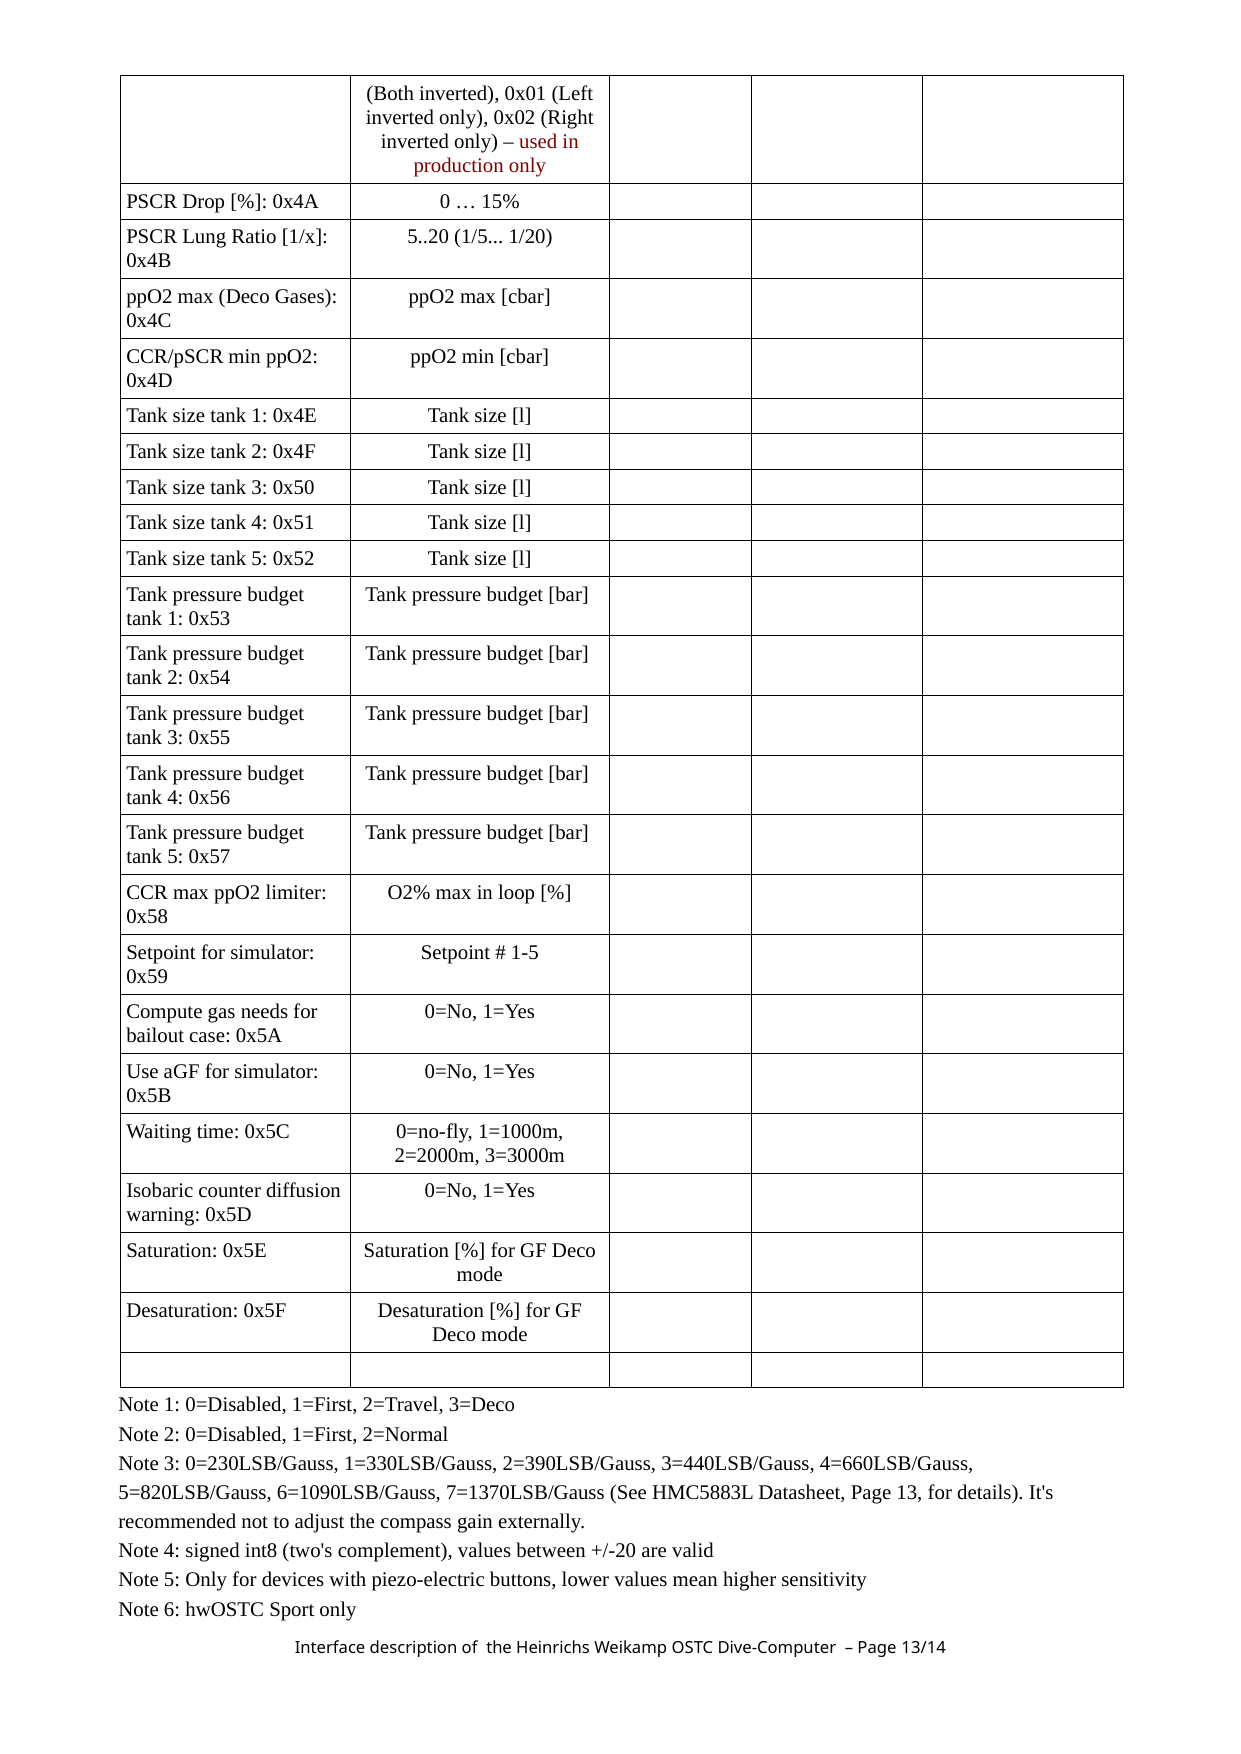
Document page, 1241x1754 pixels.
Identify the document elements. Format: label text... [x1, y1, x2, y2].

table_cell Waiting time: 0x5C [121, 1114, 350, 1172]
table_cell [610, 1054, 751, 1113]
table_cell [923, 505, 1123, 540]
table_cell [923, 76, 1123, 183]
table_cell Tank pressure budget [bar] [351, 696, 609, 755]
text Note 3: 0=230LSB/Gauss, 1=330LSB/Gauss, 2=390LSB/Gauss, 3=440LSB/Gauss, 4=660LSB/Gauss, 5=820LSB/Gauss, 6=1090LSB/Gauss, 7=1370LSB/Gauss (See HMC5883L Datasheet, Page 13, for details). It's recommended not to adjust the compass gain externally. [118, 1446, 1122, 1533]
table_cell Setpoint # 1-5 [351, 935, 609, 993]
table_cell [610, 279, 751, 338]
table_cell [610, 399, 751, 433]
table_cell 0=No, 1=Yes [351, 1054, 609, 1113]
table_cell [610, 636, 751, 695]
table_cell Tank pressure budget tank 1: 0x53 [121, 577, 350, 635]
table_cell [923, 636, 1123, 695]
table_cell [752, 815, 922, 874]
table_cell [610, 220, 751, 278]
table_cell [752, 1233, 922, 1292]
table_cell [610, 696, 751, 755]
table_cell (Both inverted), 0x01 (Left inverted only), 0x02 (Right inverted only) – used in production only [351, 76, 609, 183]
table_cell [610, 1174, 751, 1232]
table_cell [923, 184, 1123, 218]
table_cell [752, 756, 922, 814]
table_cell Saturation: 0x5E [121, 1233, 350, 1292]
table_cell [752, 577, 922, 635]
table_cell [923, 696, 1123, 755]
table_cell [752, 399, 922, 433]
table_cell Tank pressure budget tank 4: 0x56 [121, 756, 350, 814]
table_cell [923, 434, 1123, 469]
table_cell [923, 470, 1123, 504]
table_cell [610, 815, 751, 874]
table_cell [752, 935, 922, 993]
table_cell Tank pressure budget [bar] [351, 577, 609, 635]
table_cell [752, 220, 922, 278]
table_cell Tank size [l] [351, 505, 609, 540]
table_cell [752, 541, 922, 576]
table_cell [752, 1054, 922, 1113]
table_cell [923, 1114, 1123, 1172]
table_cell [610, 756, 751, 814]
table_cell Tank pressure budget tank 5: 0x57 [121, 815, 350, 874]
table_cell [923, 1054, 1123, 1113]
text Note 6: hwOSTC Sport only [118, 1591, 1122, 1621]
table_cell Tank size tank 5: 0x52 [121, 541, 350, 576]
table_cell [923, 1174, 1123, 1232]
table_cell [752, 1293, 922, 1352]
table_cell [923, 339, 1123, 397]
table_cell O2% max in loop [%] [351, 875, 609, 934]
table_cell Tank pressure budget tank 3: 0x55 [121, 696, 350, 755]
table_cell [610, 1353, 751, 1387]
table_cell PSCR Drop [%]: 0x4A [121, 184, 350, 218]
table_cell Desaturation [%] for GF Deco mode [351, 1293, 609, 1352]
table_cell Tank size tank 2: 0x4F [121, 434, 350, 469]
table_cell Isobaric counter diffusion warning: 0x5D [121, 1174, 350, 1232]
table_cell [923, 1293, 1123, 1352]
table_cell 0 … 15% [351, 184, 609, 218]
table_cell ppO2 max [cbar] [351, 279, 609, 338]
table_cell [610, 875, 751, 934]
table_cell [752, 470, 922, 504]
table_cell [752, 434, 922, 469]
table_cell Tank pressure budget [bar] [351, 756, 609, 814]
table_cell [610, 339, 751, 397]
text Note 4: signed int8 (two's complement), values between +/-20 are valid [118, 1533, 1122, 1562]
table_cell [923, 541, 1123, 576]
table_cell PSCR Lung Ratio [1/x]: 0x4B [121, 220, 350, 278]
table_cell [752, 636, 922, 695]
table_cell [752, 1114, 922, 1172]
table_cell [752, 76, 922, 183]
table_cell [610, 541, 751, 576]
table_cell [610, 1114, 751, 1172]
table_cell [923, 577, 1123, 635]
table_cell [752, 505, 922, 540]
table_cell CCR max ppO2 limiter: 0x58 [121, 875, 350, 934]
table_cell Use aGF for simulator: 0x5B [121, 1054, 350, 1113]
table_cell Tank size [l] [351, 541, 609, 576]
table_cell [752, 279, 922, 338]
table_cell 5..20 (1/5... 1/20) [351, 220, 609, 278]
table_cell Desaturation: 0x5F [121, 1293, 350, 1352]
table_cell [752, 875, 922, 934]
table_cell [923, 1233, 1123, 1292]
table_cell Compute gas needs for bailout case: 0x5A [121, 995, 350, 1053]
table_cell [752, 995, 922, 1053]
table_cell [610, 76, 751, 183]
text Note 1: 0=Disabled, 1=First, 2=Travel, 3=Deco [118, 1387, 1122, 1416]
table_cell [752, 1174, 922, 1232]
table_cell [610, 184, 751, 218]
table_cell [610, 995, 751, 1053]
table_cell [610, 1233, 751, 1292]
table_cell [610, 577, 751, 635]
table_cell 0=No, 1=Yes [351, 1174, 609, 1232]
table_cell [121, 1353, 350, 1387]
table_cell [610, 505, 751, 540]
table_cell Tank size tank 3: 0x50 [121, 470, 350, 504]
table_cell 0=no-fly, 1=1000m, 2=2000m, 3=3000m [351, 1114, 609, 1172]
table_cell [610, 1293, 751, 1352]
table_cell [923, 220, 1123, 278]
table_cell [610, 935, 751, 993]
table_cell [923, 399, 1123, 433]
table_cell Tank pressure budget [bar] [351, 815, 609, 874]
table_cell [610, 470, 751, 504]
table_cell Saturation [%] for GF Deco mode [351, 1233, 609, 1292]
table_cell [351, 1353, 609, 1387]
table_cell [752, 1353, 922, 1387]
table_cell ppO2 min [cbar] [351, 339, 609, 397]
table_cell 0=No, 1=Yes [351, 995, 609, 1053]
table_cell Tank size tank 1: 0x4E [121, 399, 350, 433]
table_cell Tank size [l] [351, 434, 609, 469]
table_cell Setpoint for simulator: 0x59 [121, 935, 350, 993]
table_cell Tank pressure budget [bar] [351, 636, 609, 695]
table_cell Tank size [l] [351, 399, 609, 433]
table_cell [752, 696, 922, 755]
table_cell Tank size [l] [351, 470, 609, 504]
table_cell [923, 1353, 1123, 1387]
table_cell [610, 434, 751, 469]
table_cell [923, 995, 1123, 1053]
table_cell [923, 935, 1123, 993]
text Note 5: Only for devices with piezo-electric buttons, lower values mean higher sensitivity [118, 1562, 1122, 1591]
table_cell [923, 279, 1123, 338]
table_cell CCR/pSCR min ppO2: 0x4D [121, 339, 350, 397]
table_cell Tank pressure budget tank 2: 0x54 [121, 636, 350, 695]
table_cell ppO2 max (Deco Gases): 0x4C [121, 279, 350, 338]
table_cell [752, 184, 922, 218]
table_cell [752, 339, 922, 397]
table_cell [923, 815, 1123, 874]
table_cell Tank size tank 4: 0x51 [121, 505, 350, 540]
table_cell [923, 875, 1123, 934]
text Note 2: 0=Disabled, 1=First, 2=Normal [118, 1416, 1122, 1446]
table_cell [923, 756, 1123, 814]
table_cell [121, 76, 350, 183]
